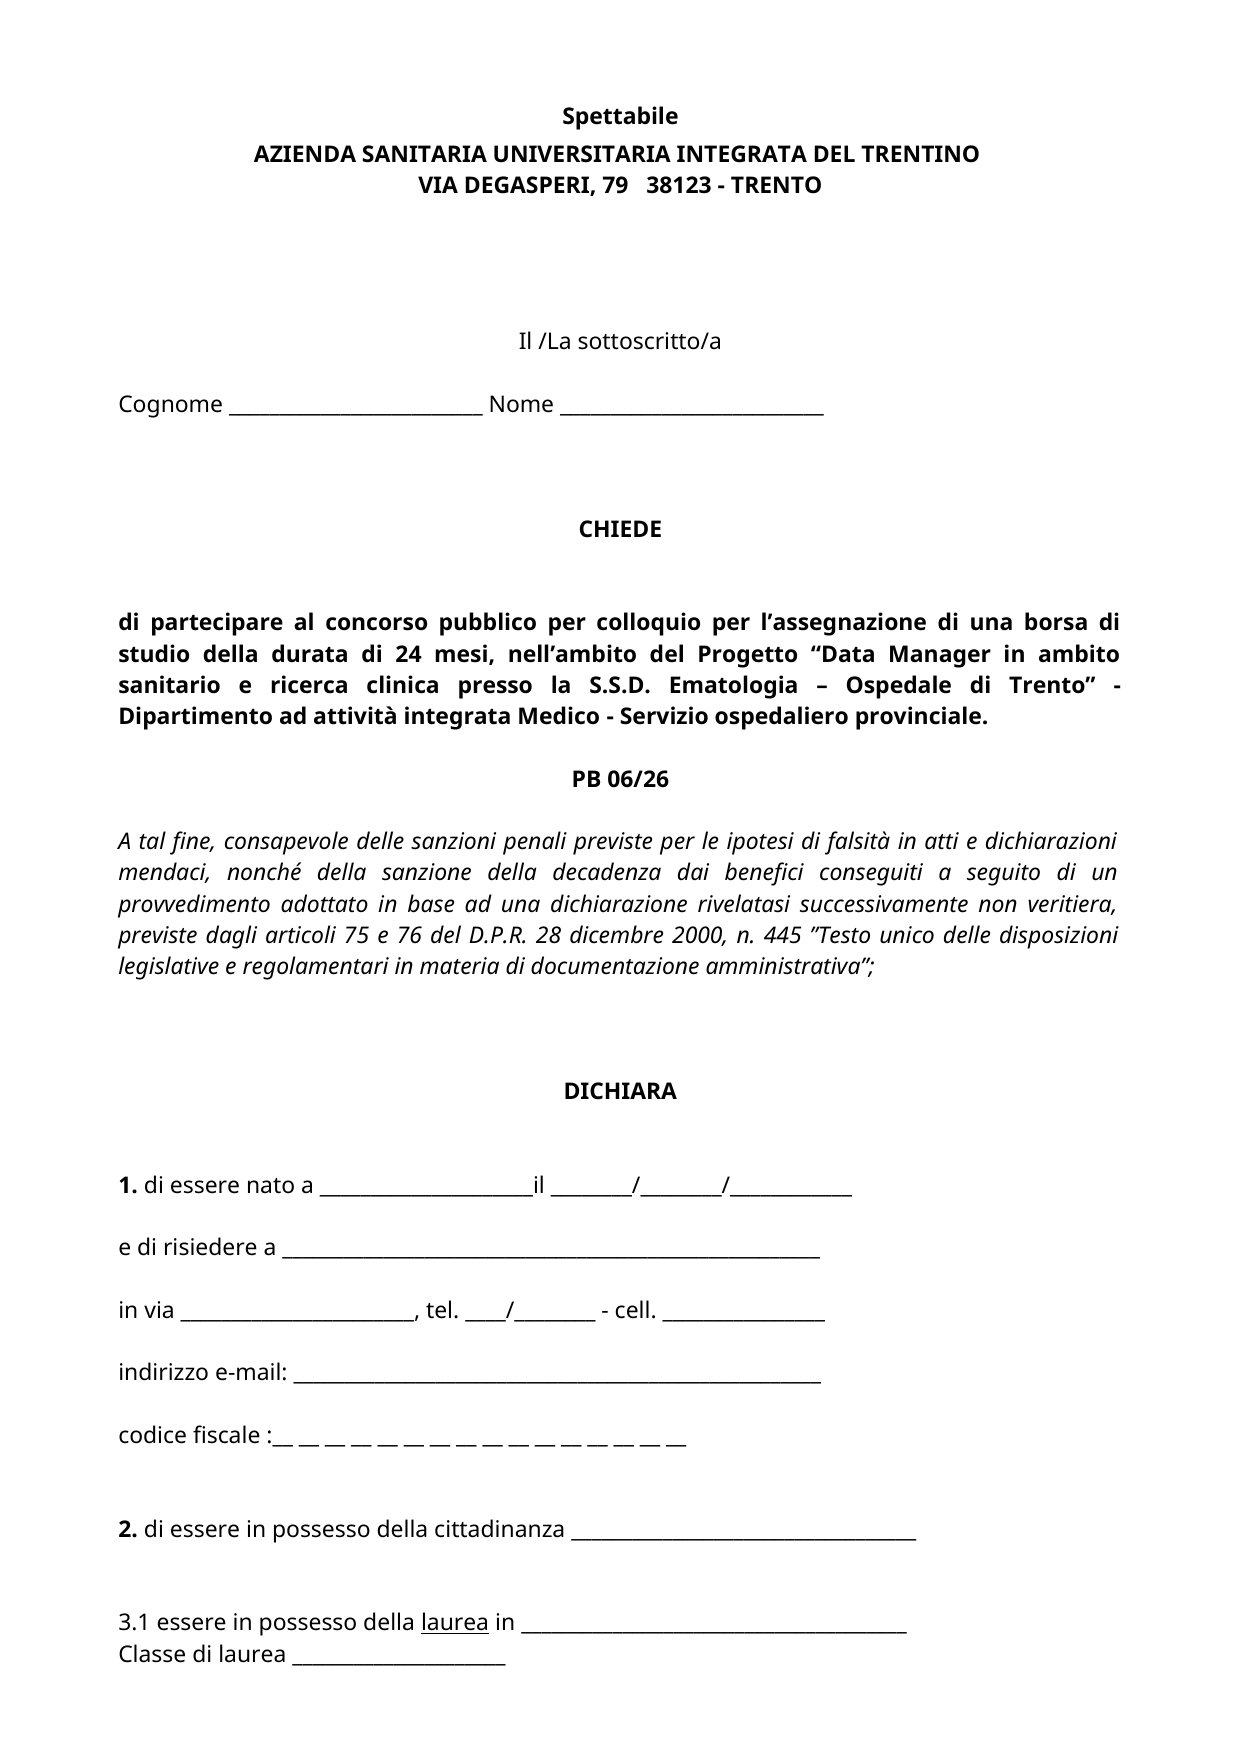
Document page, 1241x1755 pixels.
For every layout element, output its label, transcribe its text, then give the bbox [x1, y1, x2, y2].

text PB 06/26 [118, 762, 1122, 794]
text VIA DEGASPERI, 79 38123 - TRENTO [118, 169, 1122, 200]
text codice fiscale :__ __ __ __ __ __ __ __ __ __ __ __ __ __ __ __ [118, 1419, 1122, 1450]
text di partecipare al concorso pubblico per colloquio per l’assegnazione di una borsa di studio della durata di 24 mesi, nell’ambito del Progetto “Data Manager in ambito sanitario e ricerca clinica presso la S.S.D. Ematologia – Ospedale di Trento” - Dipartimento ad attività integrata Medico - Servizio ospedaliero provinciale. [118, 606, 1122, 731]
text CHIEDE [118, 512, 1122, 544]
text 1. di essere nato a _____________________il ________/________/____________ [118, 1169, 1122, 1200]
text Classe di laurea _____________________ [118, 1637, 1122, 1669]
text in via _______________________, tel. ____/________ - cell. ________________ [118, 1294, 1122, 1325]
text indirizzo e-mail: ____________________________________________________ [118, 1356, 1122, 1387]
text AZIENDA SANITARIA UNIVERSITARIA INTEGRATA DEL TRENTINO [118, 137, 1122, 169]
text e di risiedere a _____________________________________________________ [118, 1231, 1122, 1262]
text Cognome _________________________ Nome __________________________ [118, 387, 1122, 419]
text A tal fine, consapevole delle sanzioni penali previste per le ipotesi di falsità in atti e dichiarazioni mendaci, nonché della sanzione della decadenza dai benefici conseguiti a seguito di un provvedimento adottato in base ad una dichiarazione rivelatasi successivamente non veritiera, previste dagli articoli 75 e 76 del D.P.R. 28 dicembre 2000, n. 445 ”Testo unico delle disposizioni legislative e regolamentari in materia di documentazione amministrativa”; [118, 825, 1122, 981]
text 2. di essere in possesso della cittadinanza __________________________________ [118, 1512, 1122, 1544]
text Spettabile [118, 100, 1122, 131]
text Il /La sottoscritto/a [118, 325, 1122, 356]
text DICHIARA [118, 1075, 1122, 1106]
text 3.1 essere in possesso della laurea in ______________________________________ [118, 1606, 1122, 1637]
